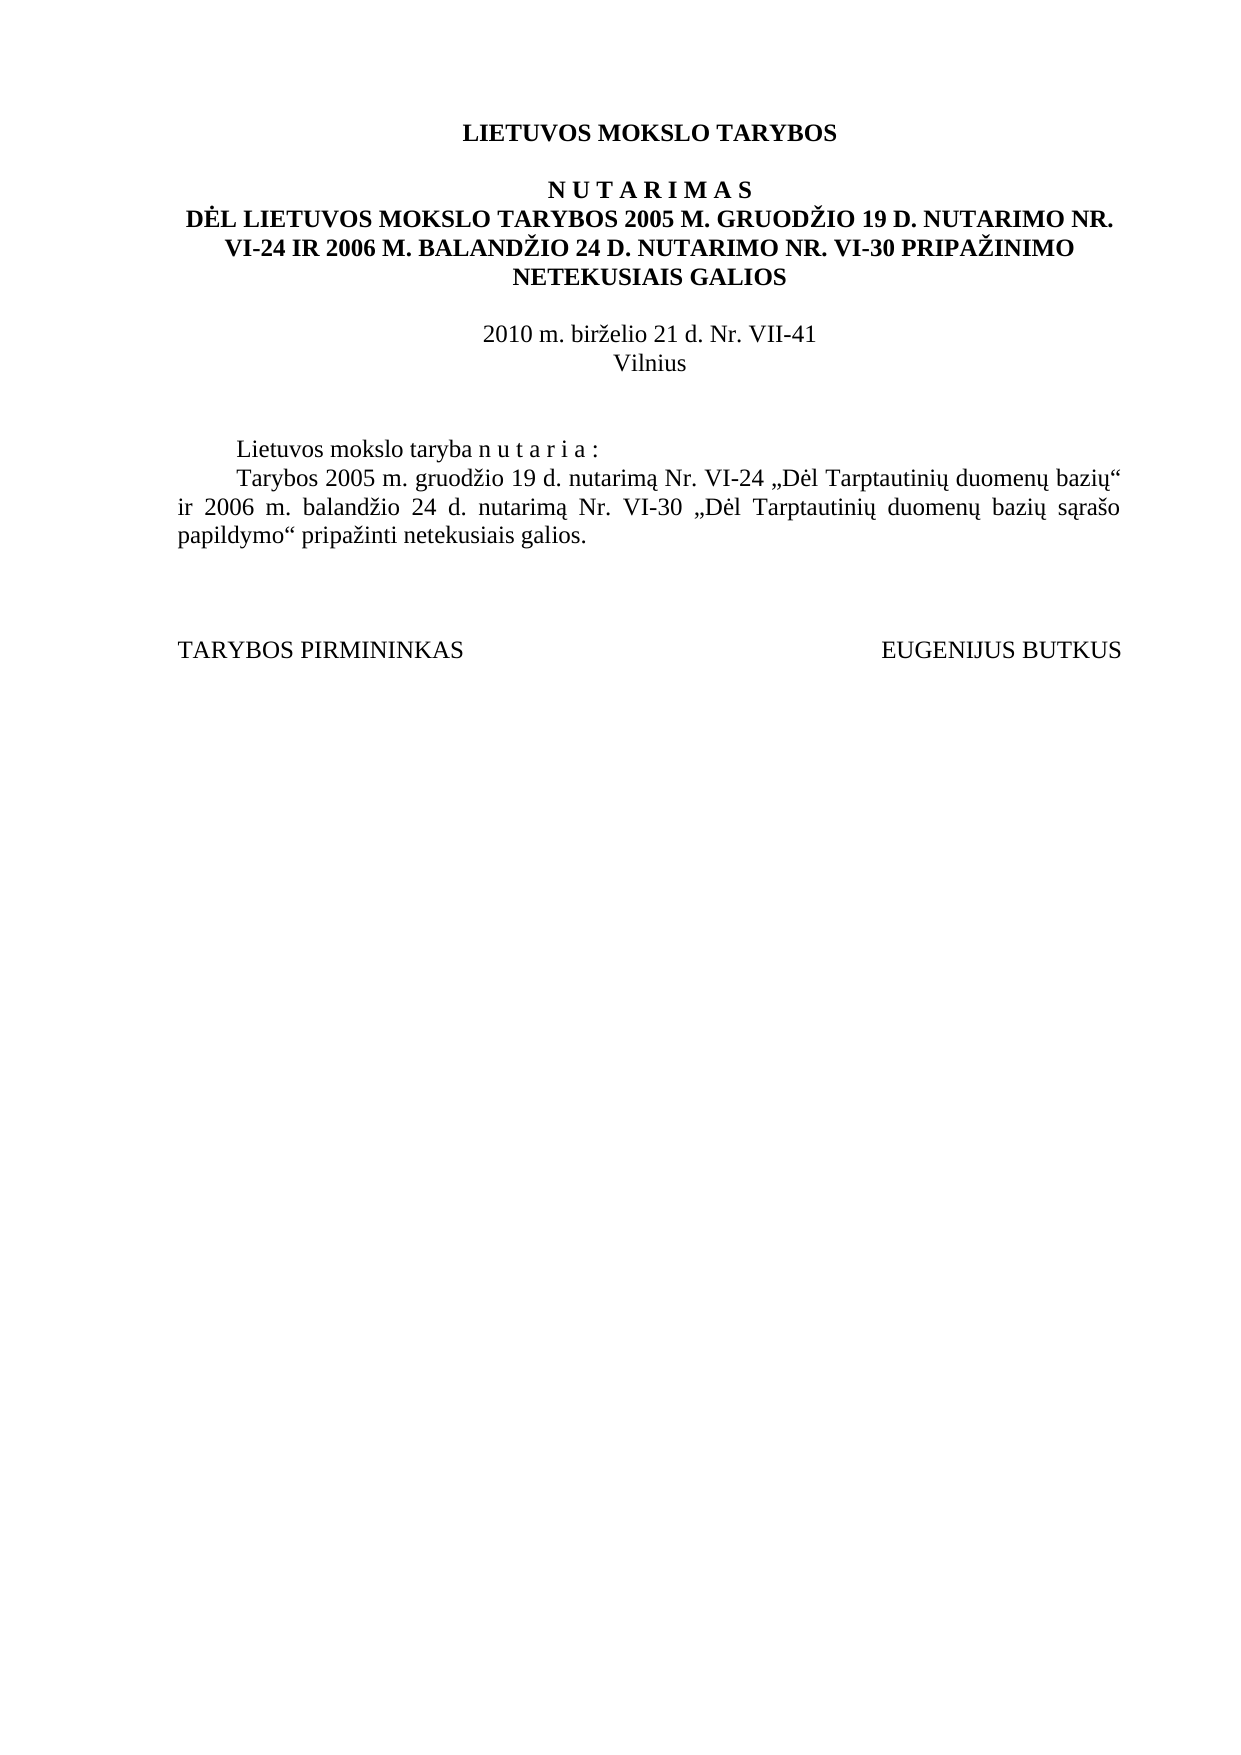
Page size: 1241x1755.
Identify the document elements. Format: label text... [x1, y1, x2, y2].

text Tarybos pirmininkas EUGENIJUS BUTKUS [177, 636, 1122, 664]
text Tarybos 2005 m. gruodžio 19 d. nutarimą Nr. VI-24 „Dėl Tarptautinių duomenų bazių“ ir 2006 m. balandžio 24 d. nutarimą Nr. VI-30 „Dėl Tarptautinių duomenų bazių sąrašo papildymo“ pripažinti netekusiais galios. [177, 463, 1122, 549]
text N U T A R I M A S [177, 176, 1122, 204]
text Vilnius [177, 348, 1122, 377]
text Lietuvos mokslo taryba n u t a r i a : [177, 434, 1122, 463]
text 2010 m. birželio 21 d. Nr. VII-41 [177, 319, 1122, 348]
text DĖL LIETUVOS MOKSLO TARYBOS 2005 M. GRUODŽIO 19 D. NUTARIMO Nr. VI-24 ir 2006 M. BALANDŽIO 24 D. NUTARIMO Nr. VI-30 PRIPAŽINIMO NETEKUSIAIS GALIOS [177, 204, 1122, 291]
text LIETUVOS MOKSLO TARYBOS [177, 118, 1122, 147]
